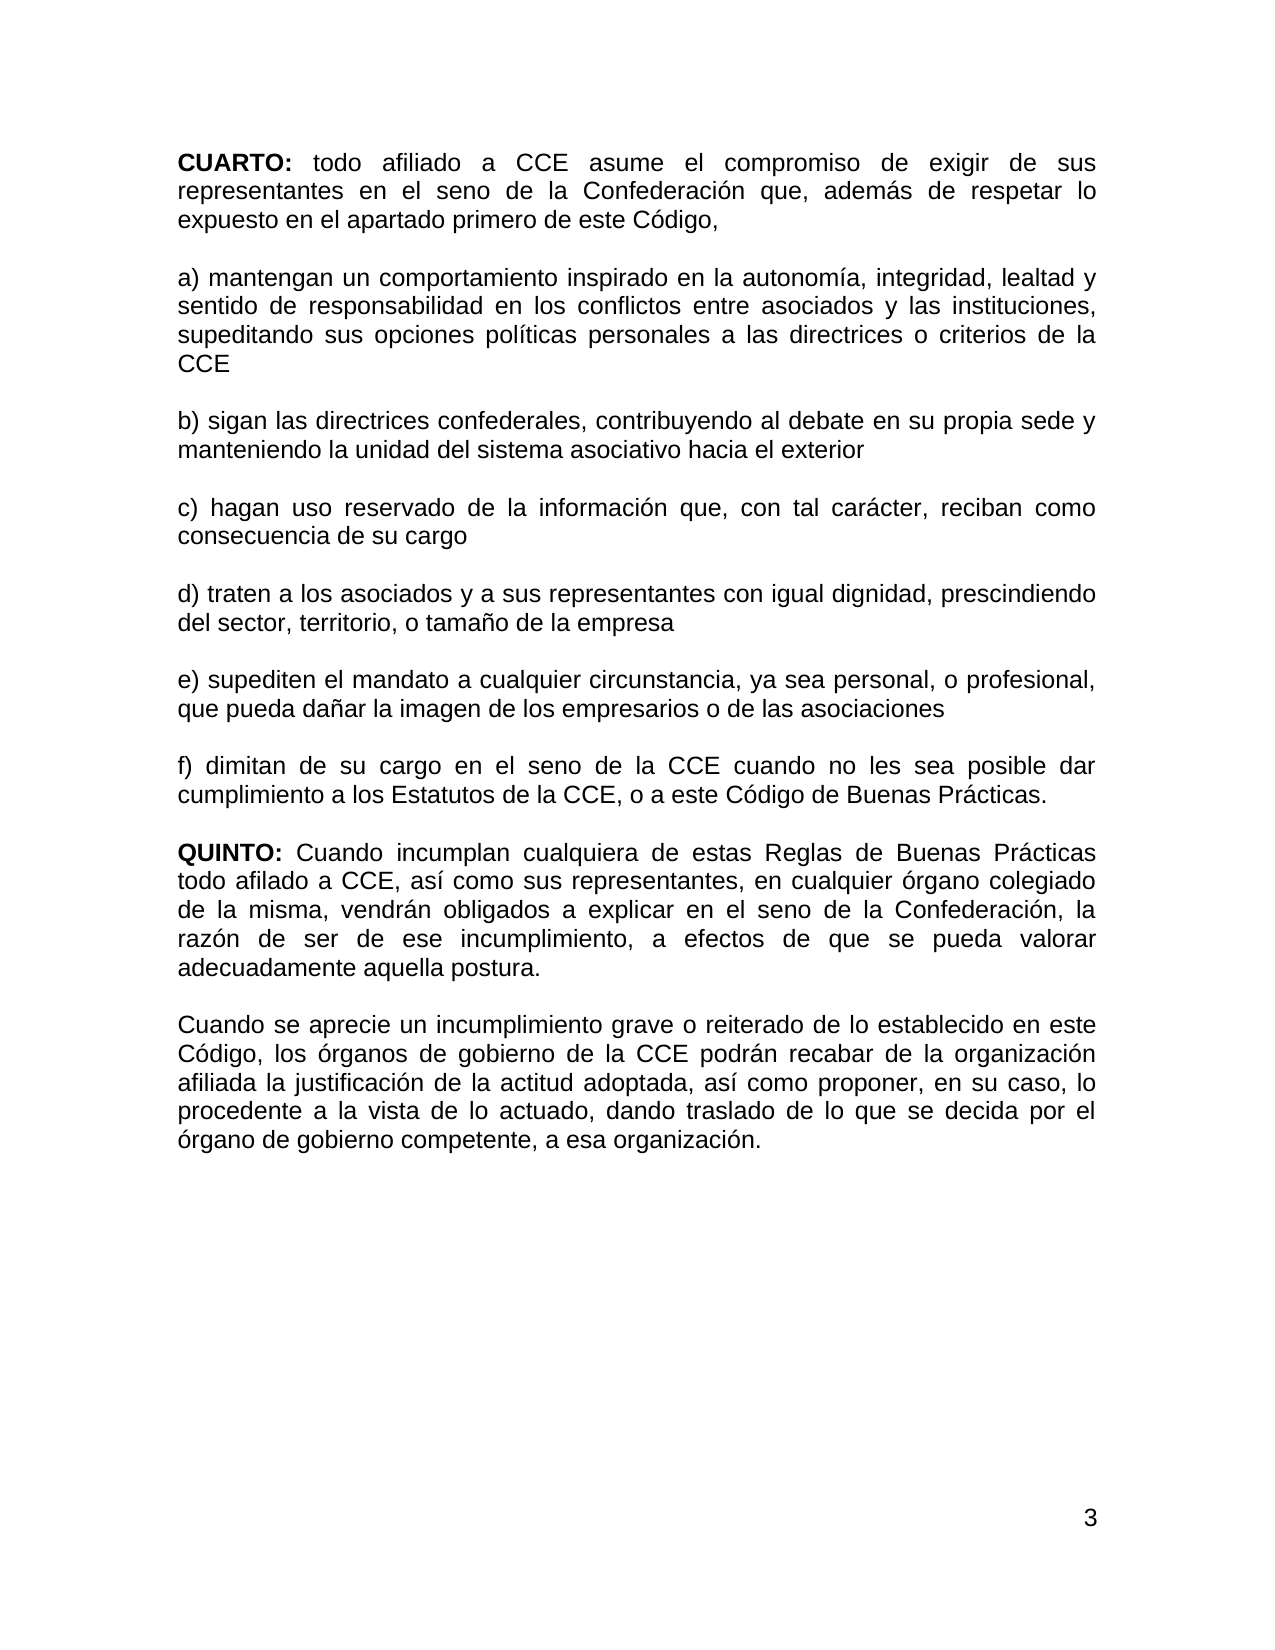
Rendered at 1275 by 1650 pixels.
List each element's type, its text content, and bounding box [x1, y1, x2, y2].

text c) hagan uso reservado de la información que, con tal carácter, reciban como consecuencia de su cargo [177, 493, 1098, 550]
text QUINTO: Cuando incumplan cualquiera de estas Reglas de Buenas Prácticas todo afilado a CCE, así como sus representantes, en cualquier órgano colegiado de la misma, vendrán obligados a explicar en el seno de la Confederación, la razón de ser de ese incumplimiento, a efectos de que se pueda valorar adecuadamente aquella postura. [177, 838, 1098, 981]
text f) dimitan de su cargo en el seno de la CCE cuando no les sea posible dar cumplimiento a los Estatutos de la CCE, o a este Código de Buenas Prácticas. [177, 751, 1098, 809]
text a) mantengan un comportamiento inspirado en la autonomía, integridad, lealtad y sentido de responsabilidad en los conflictos entre asociados y las instituciones, supeditando sus opciones políticas personales a las directrices o criterios de la CCE [177, 263, 1098, 378]
text d) traten a los asociados y a sus representantes con igual dignidad, prescindiendo del sector, territorio, o tamaño de la empresa [177, 579, 1098, 636]
text Cuando se aprecie un incumplimiento grave o reiterado de lo establecido en este Código, los órganos de gobierno de la CCE podrán recabar de la organización afiliada la justificación de la actitud adoptada, así como proponer, en su caso, lo procedente a la vista de lo actuado, dando traslado de lo que se decida por el órgano de gobierno competente, a esa organización. [177, 1010, 1098, 1154]
text CUARTO: todo afiliado a CCE asume el compromiso de exigir de sus representantes en el seno de la Confederación que, además de respetar lo expuesto en el apartado primero de este Código, [177, 148, 1098, 234]
text b) sigan las directrices confederales, contribuyendo al debate en su propia sede y manteniendo la unidad del sistema asociativo hacia el exterior [177, 406, 1098, 464]
text e) supediten el mandato a cualquier circunstancia, ya sea personal, o profesional, que pueda dañar la imagen de los empresarios o de las asociaciones [177, 665, 1098, 723]
